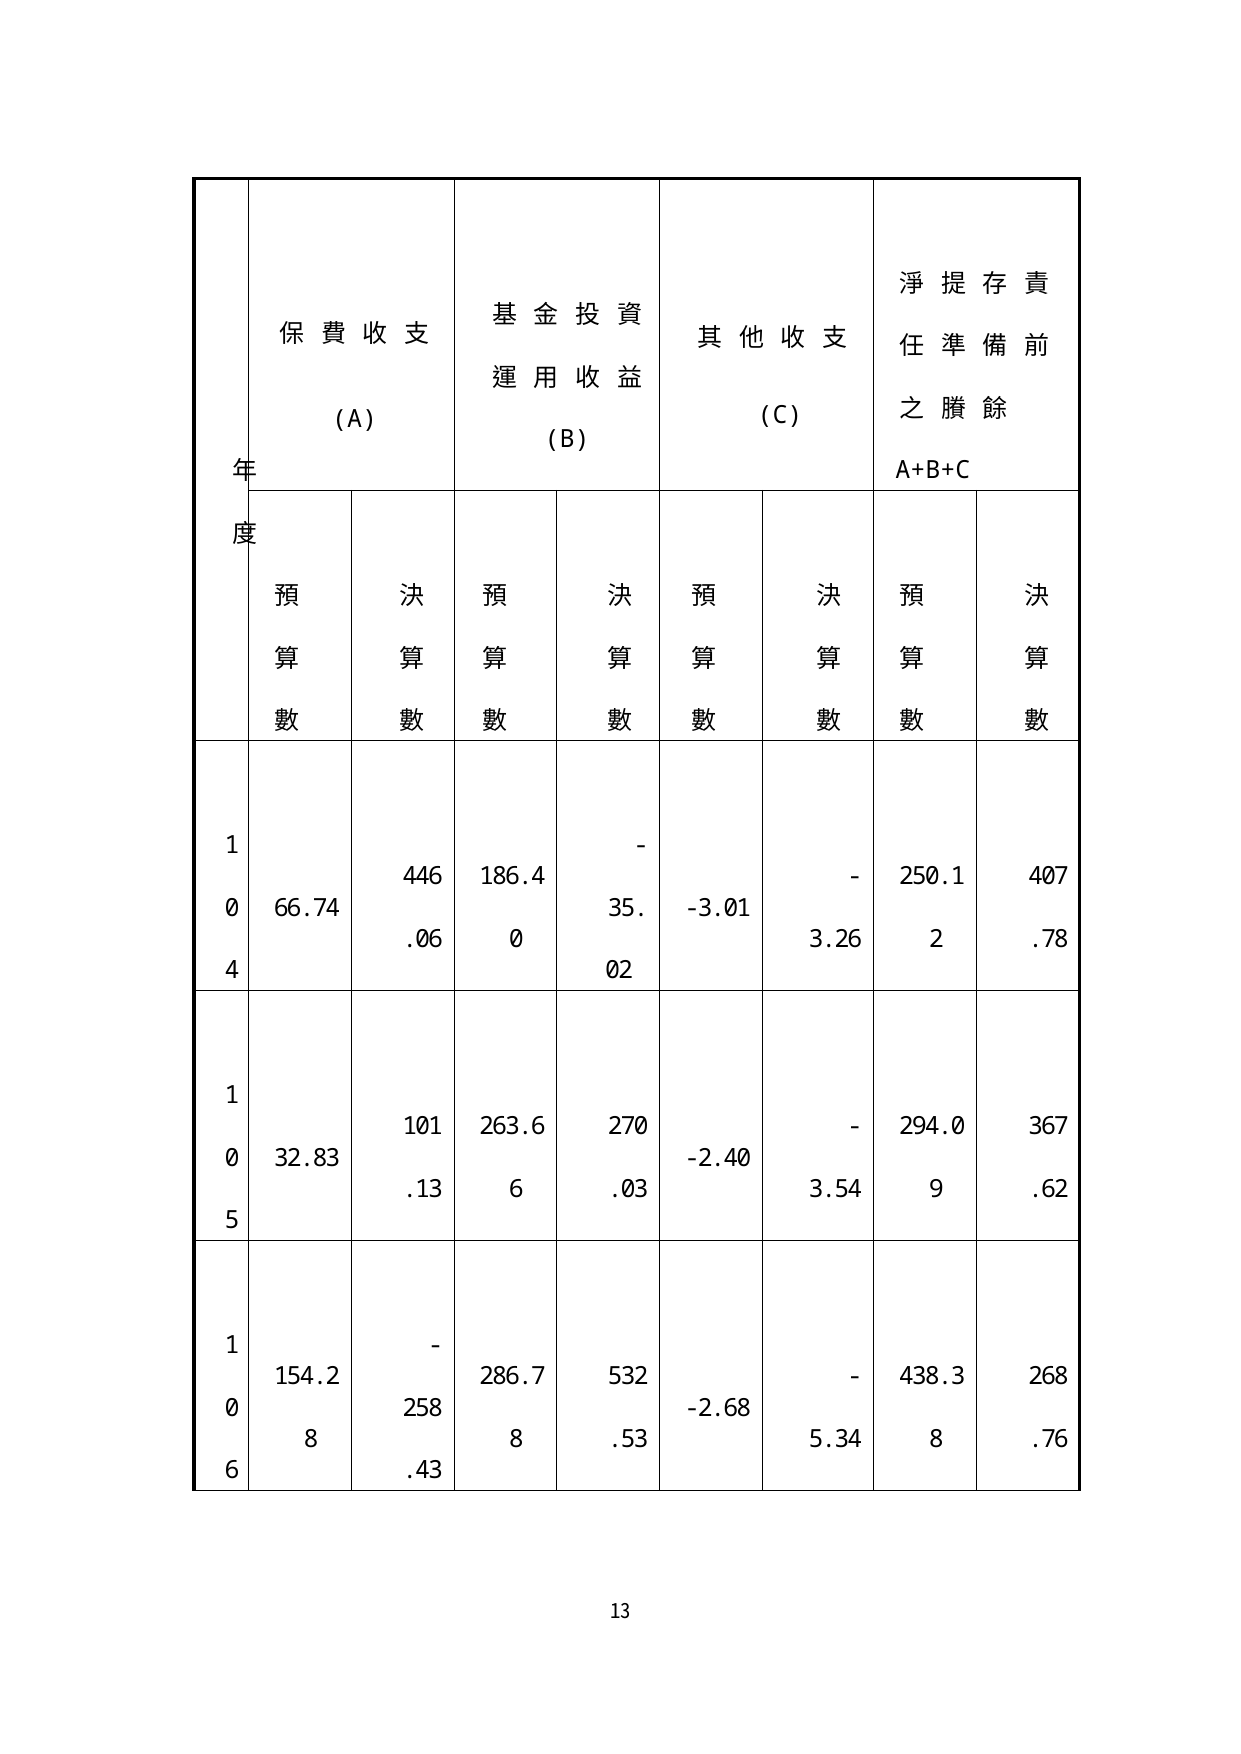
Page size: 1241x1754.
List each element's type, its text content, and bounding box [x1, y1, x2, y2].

table_cell 66.74 [249, 741, 351, 990]
table_cell 決算數 [557, 491, 659, 740]
table_cell 決算數 [763, 491, 873, 740]
table_header 其他收支 (C) [660, 180, 873, 490]
table_cell -35.02 [557, 741, 659, 990]
table_cell -258.43 [352, 1241, 454, 1490]
table_cell 154.28 [249, 1241, 351, 1490]
table_cell 446.06 [352, 741, 454, 990]
table_cell 104 [196, 741, 248, 990]
table_cell -2.68 [660, 1241, 762, 1490]
table_cell 438.38 [874, 1241, 976, 1490]
table_cell 決算數 [352, 491, 454, 740]
table_cell 101.13 [352, 991, 454, 1240]
table_cell 105 [196, 991, 248, 1240]
table_cell -3.54 [763, 991, 873, 1240]
table_cell 250.12 [874, 741, 976, 990]
table_cell 407.78 [977, 741, 1078, 990]
table_header 基金投資運用收益 (B) [455, 180, 659, 490]
table_cell 決算數 [977, 491, 1078, 740]
table_cell -3.01 [660, 741, 762, 990]
table_cell 預算數 [455, 491, 556, 740]
table_header 淨提存責任準備前之賸餘A+B+C [874, 180, 1078, 490]
table_header 保費收支 (A) [249, 180, 454, 490]
table_cell 預算數 [874, 491, 976, 740]
table_header 年度 [196, 180, 248, 740]
table_cell 263.66 [455, 991, 556, 1240]
table_cell 367.62 [977, 991, 1078, 1240]
table_cell 286.78 [455, 1241, 556, 1490]
table_cell 106 [196, 1241, 248, 1490]
table_cell 32.83 [249, 991, 351, 1240]
table_cell 270.03 [557, 991, 659, 1240]
table_cell 532.53 [557, 1241, 659, 1490]
table_cell 186.40 [455, 741, 556, 990]
table_cell -2.40 [660, 991, 762, 1240]
table_cell 268.76 [977, 1241, 1078, 1490]
table_cell 預算數 [249, 491, 351, 740]
table_cell 294.09 [874, 991, 976, 1240]
table_cell 預算數 [660, 491, 762, 740]
table_cell -3.26 [763, 741, 873, 990]
table_cell -5.34 [763, 1241, 873, 1490]
